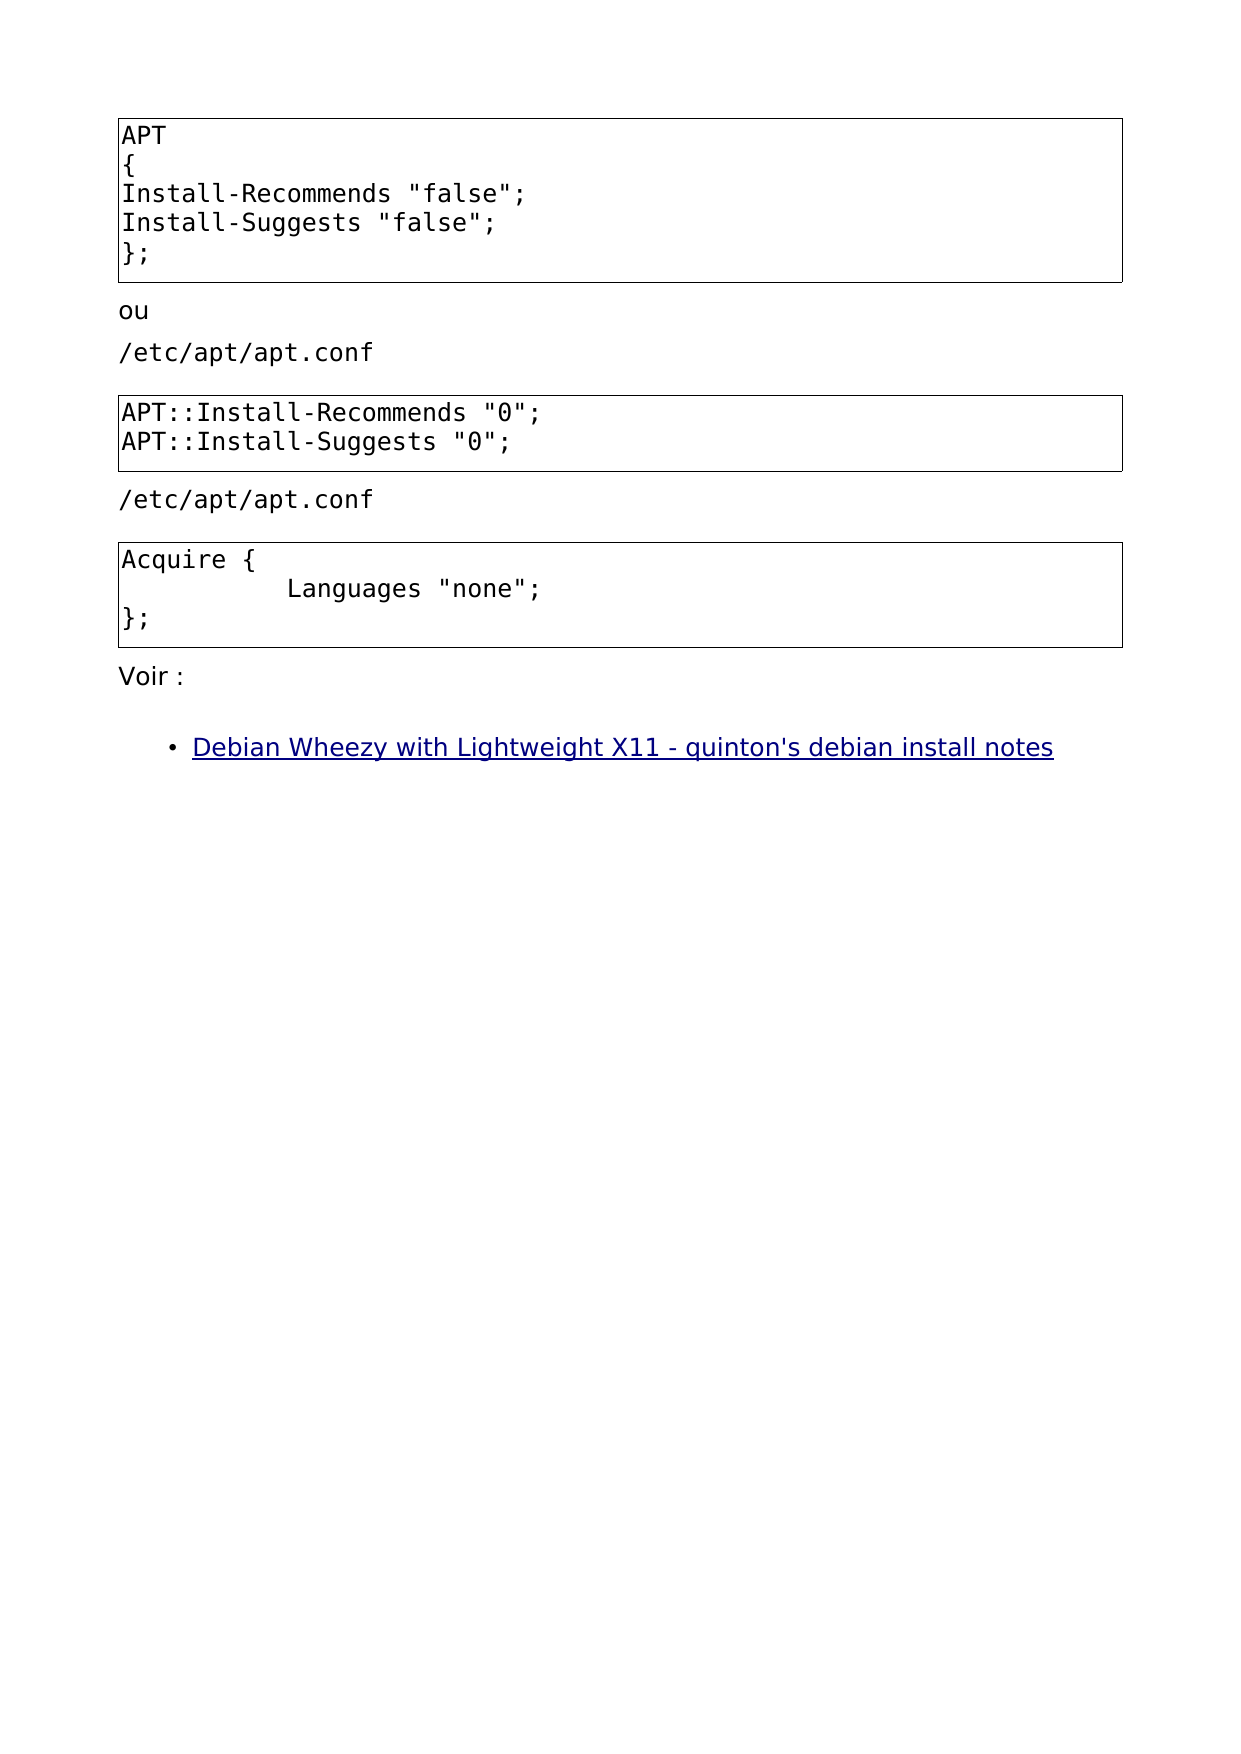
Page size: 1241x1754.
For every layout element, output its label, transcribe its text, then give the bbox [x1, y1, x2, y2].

table_header APT::Install-Recommends "0"; APT::Install-Suggests "0"; [119, 396, 1122, 471]
text ou [118, 297, 1122, 326]
table_header Acquire { Languages "none"; }; [119, 543, 1122, 647]
text /etc/apt/apt.conf [118, 486, 1122, 515]
text /etc/apt/apt.conf [118, 338, 1122, 367]
table_header APT { Install-Recommends "false"; Install-Suggests "false"; }; [119, 119, 1122, 282]
list Debian Wheezy with Lightweight X11 - quinton's debian install notes [177, 733, 1122, 762]
text Voir : [118, 662, 1122, 691]
